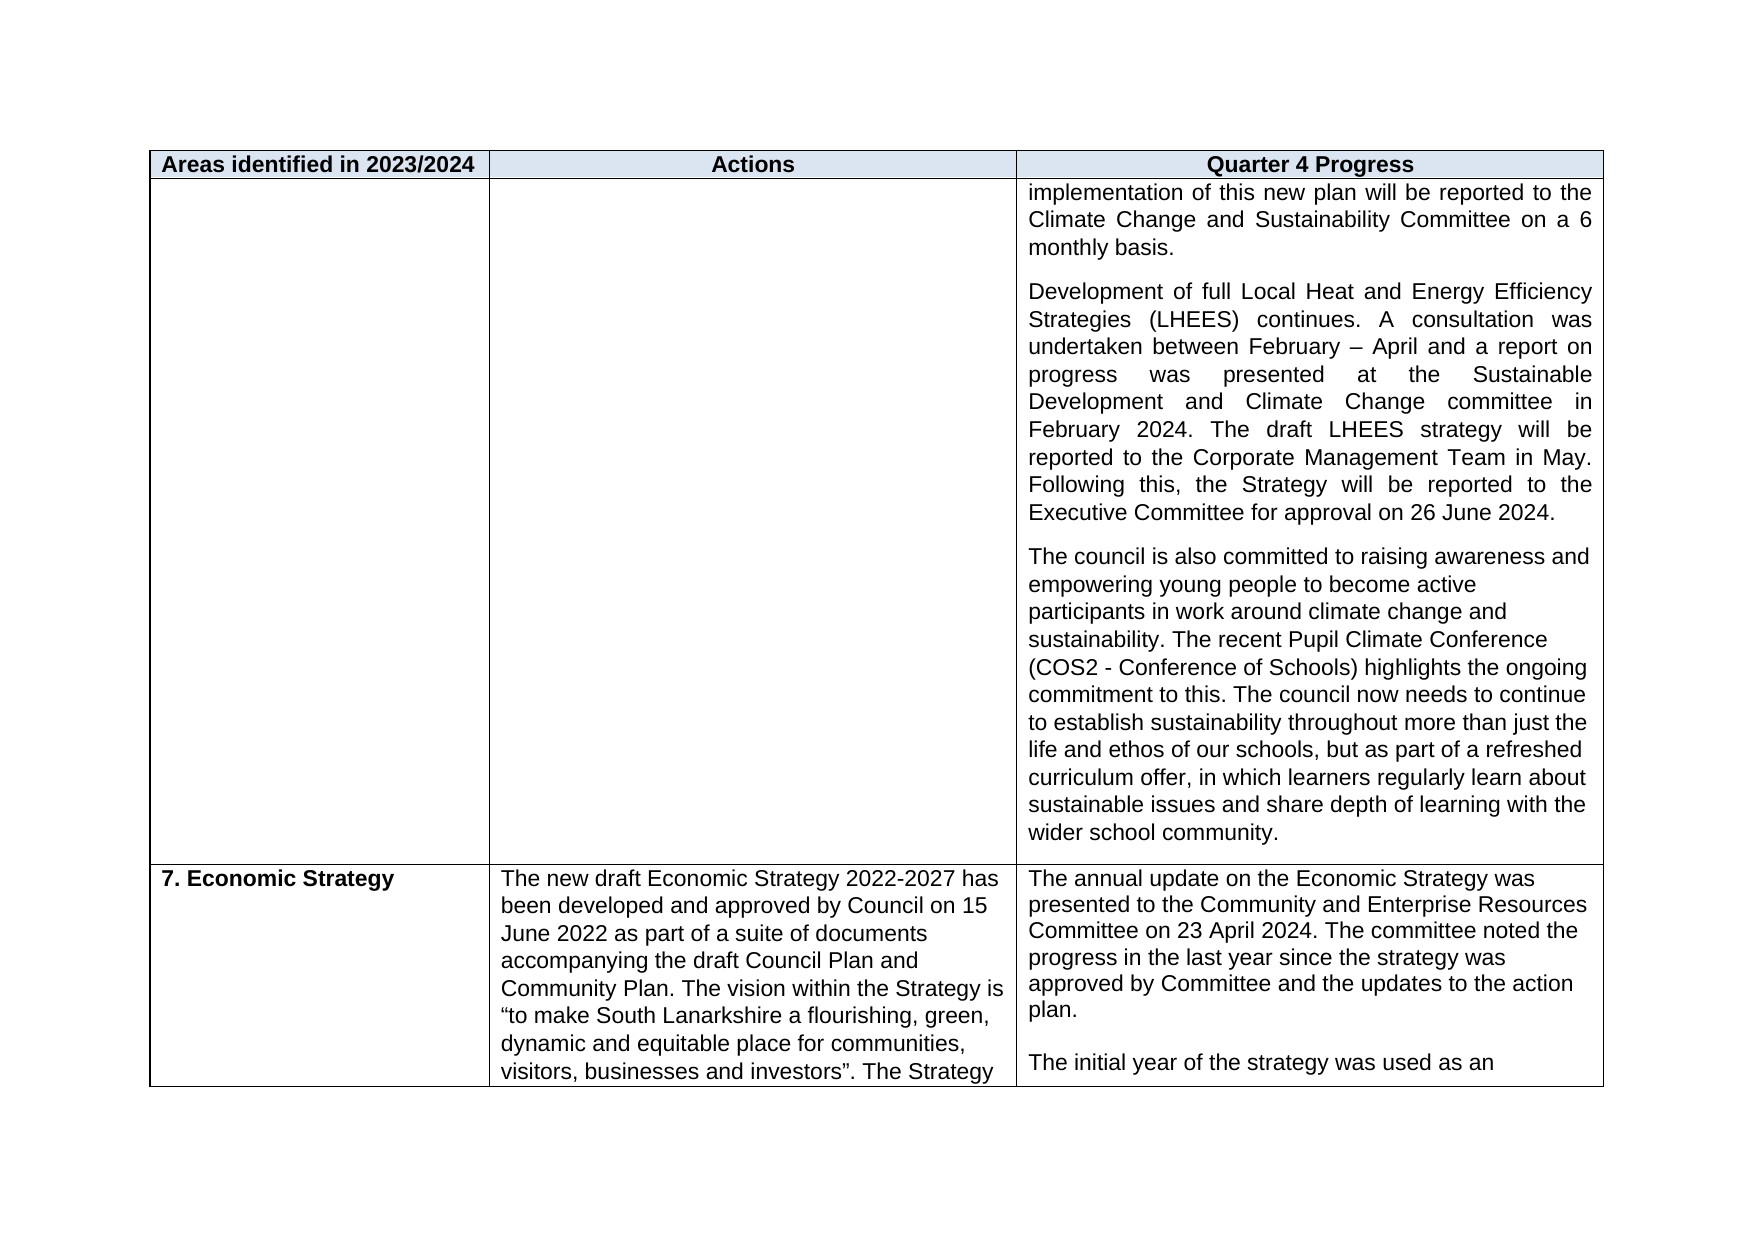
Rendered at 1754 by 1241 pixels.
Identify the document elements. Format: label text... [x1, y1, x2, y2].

table_header Actions [490, 151, 1016, 177]
table_header Quarter 4 Progress [1017, 151, 1603, 177]
table_cell [151, 179, 489, 863]
table_cell [490, 179, 1016, 863]
table_cell 7. Economic Strategy [151, 865, 489, 1086]
table_header Areas identified in 2023/2024 [151, 151, 489, 177]
table_cell The annual update on the Economic Strategy was presented to the Community and Enterprise Resources Committee on 23 April 2024. The committee noted the progress in the last year since the strategy was approved by Committee and the updates to the action plan. The initial year of the strategy was used as an [1017, 865, 1603, 1086]
table_cell The new draft Economic Strategy 2022-2027 has been developed and approved by Council on 15 June 2022 as part of a suite of documents accompanying the draft Council Plan and Community Plan. The vision within the Strategy is “to make South Lanarkshire a flourishing, green, dynamic and equitable place for communities, visitors, businesses and investors”. The Strategy [490, 865, 1016, 1086]
table_cell implementation of this new plan will be reported to the Climate Change and Sustainability Committee on a 6 monthly basis. Development of full Local Heat and Energy Efficiency Strategies (LHEES) continues. A consultation was undertaken between February – April and a report on progress was presented at the Sustainable Development and Climate Change committee in February 2024. The draft LHEES strategy will be reported to the Corporate Management Team in May. Following this, the Strategy will be reported to the Executive Committee for approval on 26 June 2024. The council is also committed to raising awareness and empowering young people to become active participants in work around climate change and sustainability. The recent Pupil Climate Conference (COS2 - Conference of Schools) highlights the ongoing commitment to this. The council now needs to continue to establish sustainability throughout more than just the life and ethos of our schools, but as part of a refreshed curriculum offer, in which learners regularly learn about sustainable issues and share depth of learning with the wider school community. [1017, 179, 1603, 863]
